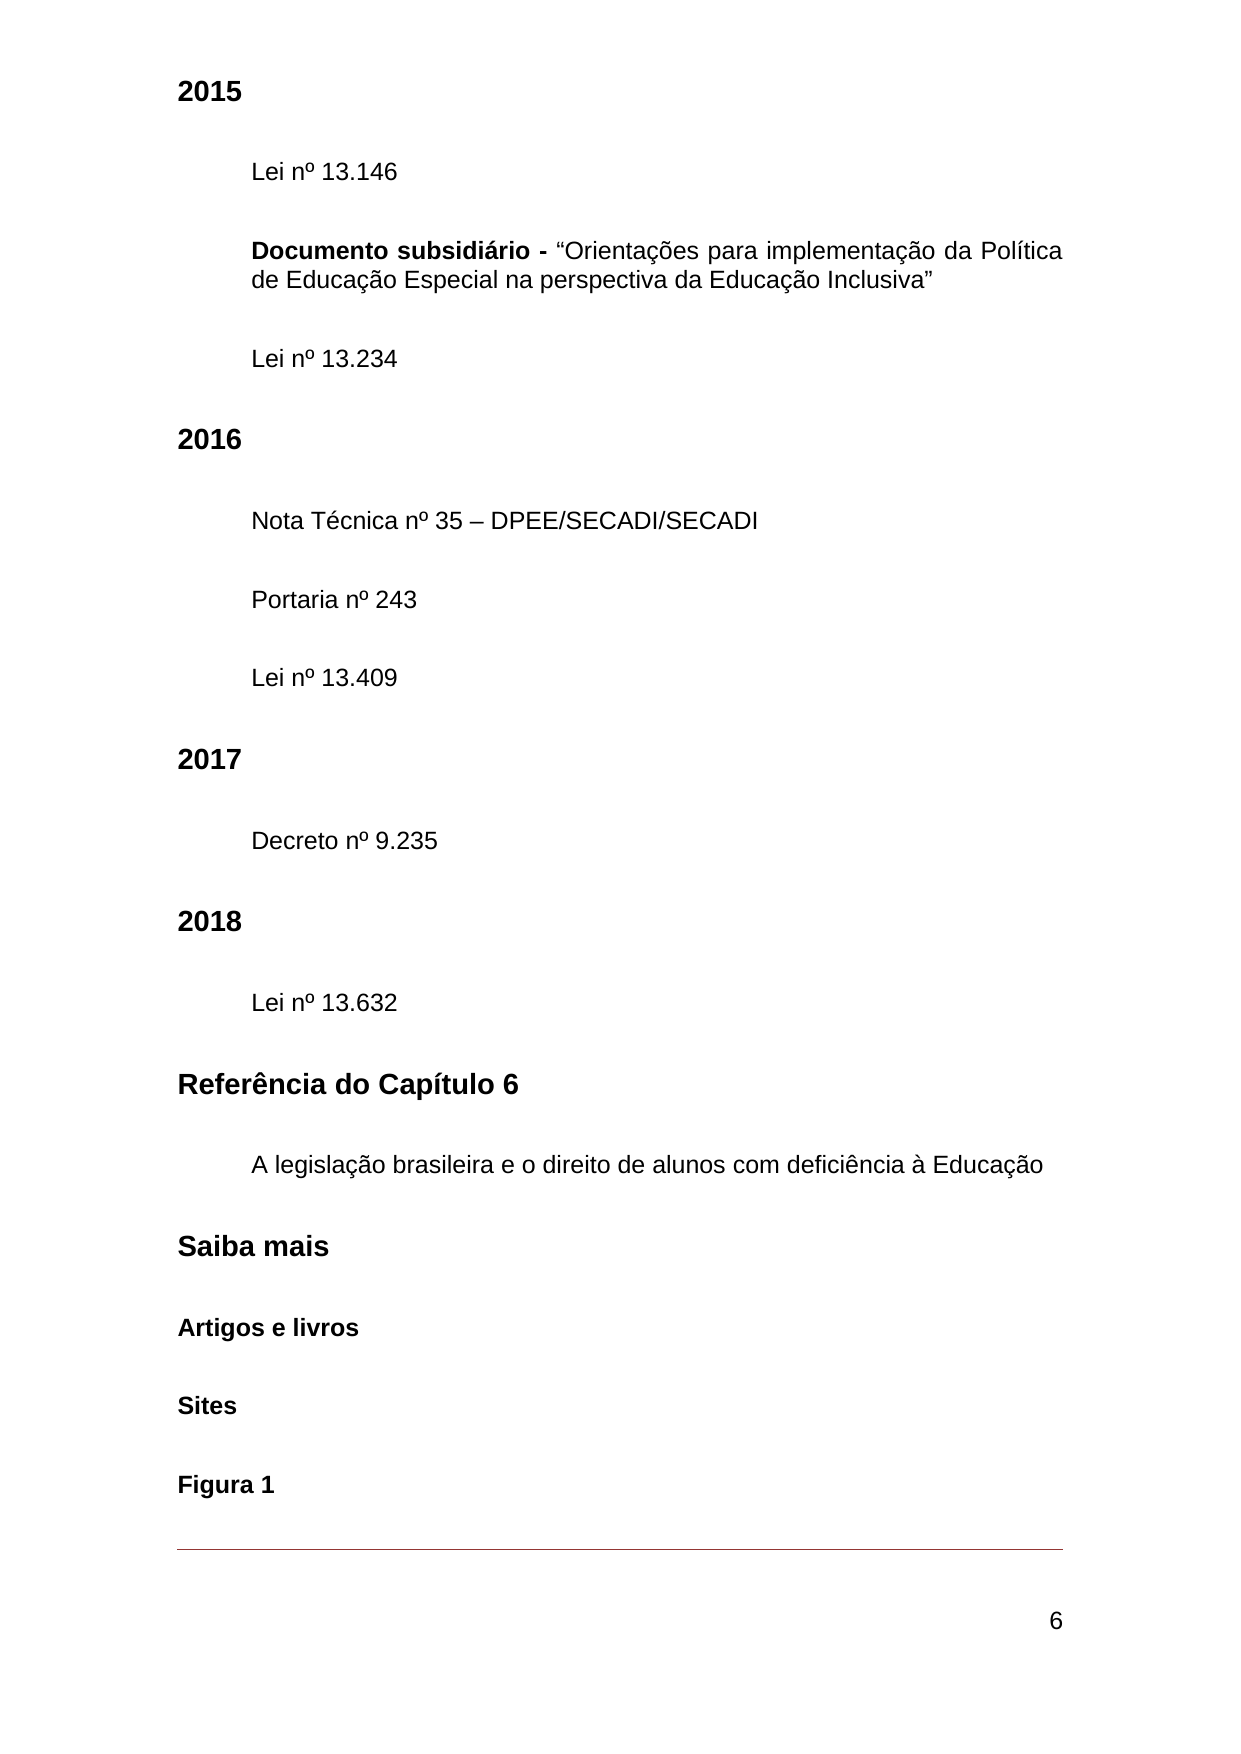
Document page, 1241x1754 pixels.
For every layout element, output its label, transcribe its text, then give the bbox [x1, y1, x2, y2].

text 2015 [177, 74, 1063, 107]
text Lei nº 13.632 [251, 988, 1063, 1017]
text 2016 [177, 422, 1063, 456]
text Decreto nº 9.235 [251, 826, 1063, 854]
text Nota Técnica nº 35 – DPEE/SECADI/SECADI [251, 506, 1063, 534]
text Portaria nº 243 [251, 584, 1063, 613]
text Referência do Capítulo 6 [177, 1067, 1063, 1100]
text 2017 [177, 742, 1063, 776]
text Saiba mais [177, 1229, 1063, 1262]
text A legislação brasileira e o direito de alunos com deficiência à Educação [251, 1150, 1063, 1179]
text Documento subsidiário - “Orientações para implementação da Política de Educação Especial na perspectiva da Educação Inclusiva” [251, 236, 1063, 293]
text Lei nº 13.409 [251, 663, 1063, 692]
text 2018 [177, 904, 1063, 938]
text Lei nº 13.234 [251, 343, 1063, 372]
text Artigos e livros [177, 1312, 1063, 1341]
text Figura 1 [177, 1470, 1063, 1499]
text Lei nº 13.146 [251, 157, 1063, 186]
text Sites [177, 1391, 1063, 1420]
